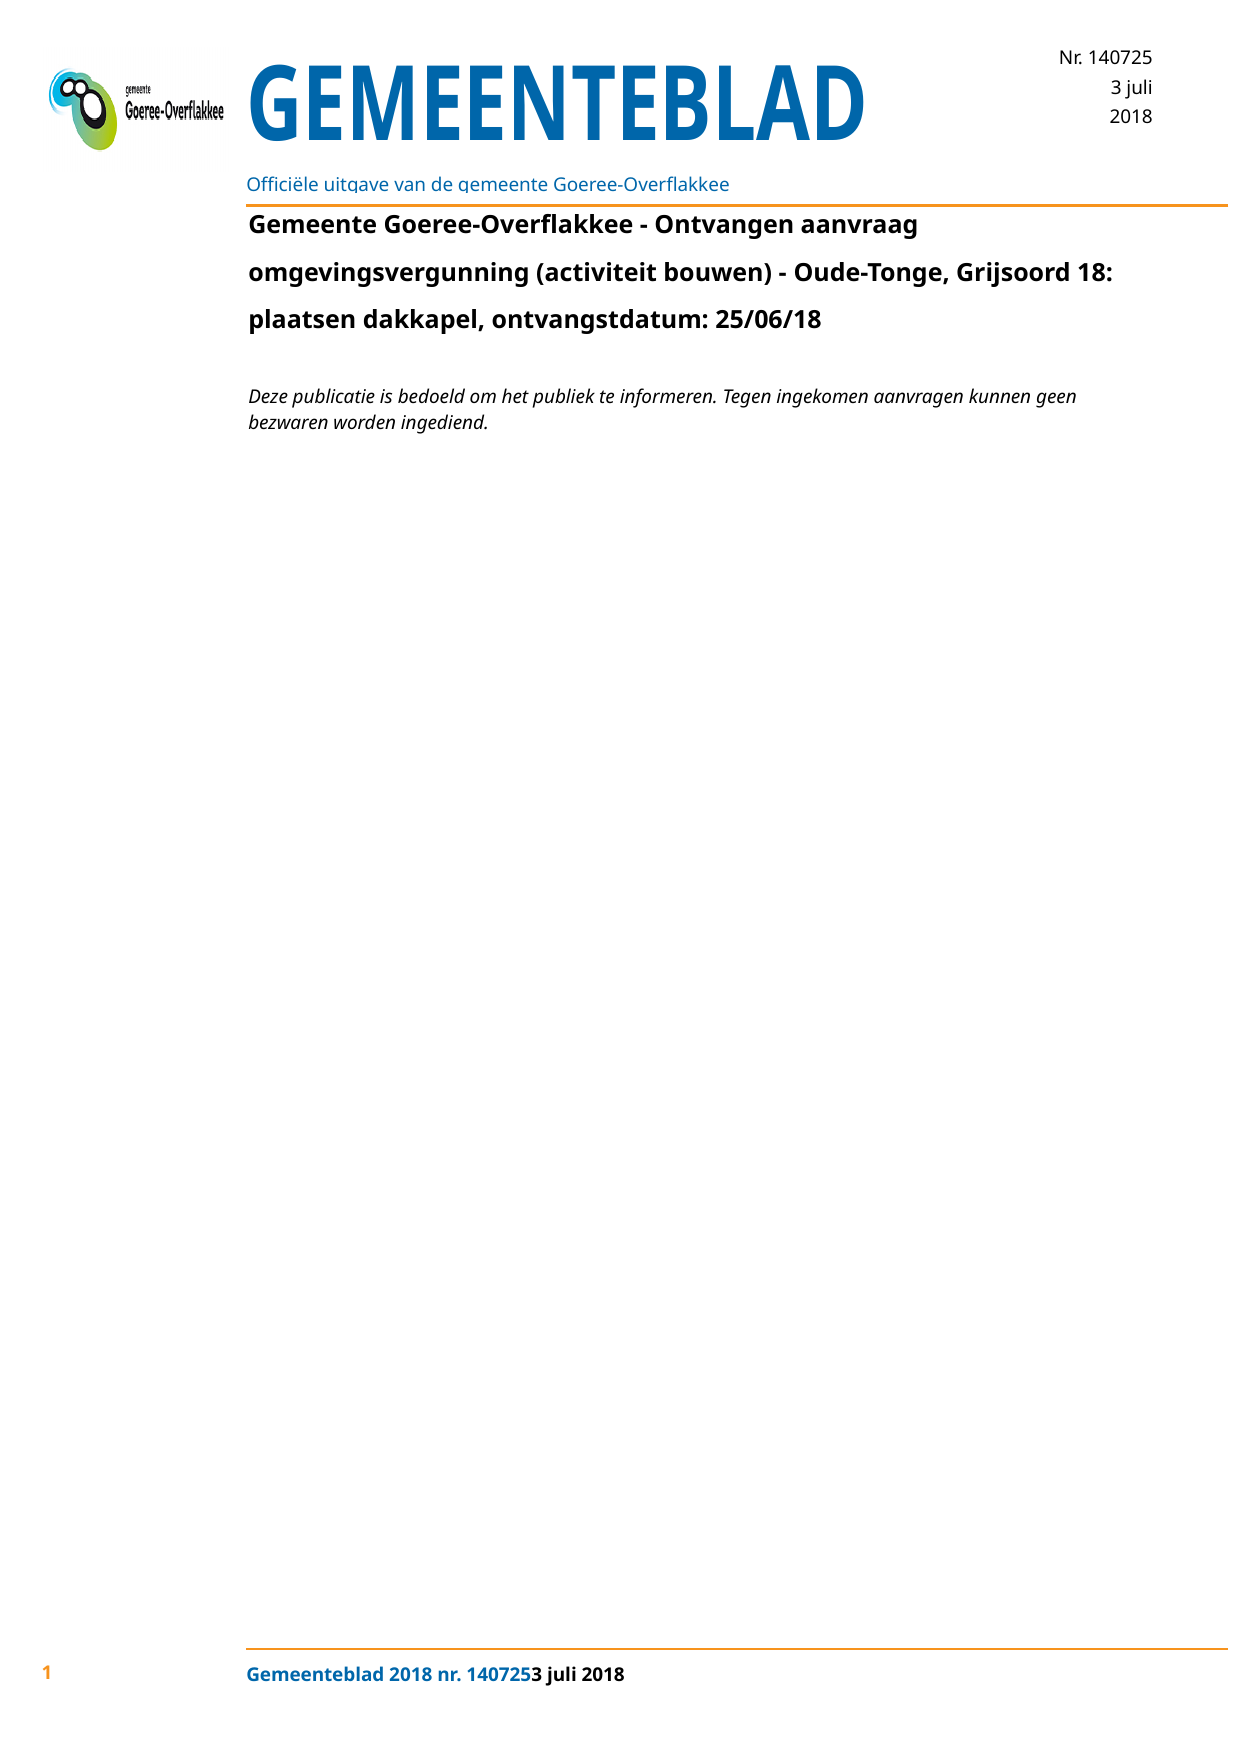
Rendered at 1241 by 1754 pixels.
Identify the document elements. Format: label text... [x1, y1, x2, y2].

text Deze publicatie is bedoeld om het publiek te informeren. Tegen ingekomen aanvragen kunnen geen bezwaren worden ingediend. [248, 384, 1152, 435]
text Gemeente Goeree-Overflakkee - Ontvangen aanvraag omgevingsvergunning (activiteit bouwen) - Oude-Tonge, Grijsoord 18: plaatsen dakkapel, ontvangstdatum: 25/06/18 [248, 207, 1152, 336]
picture [41, 47, 231, 172]
